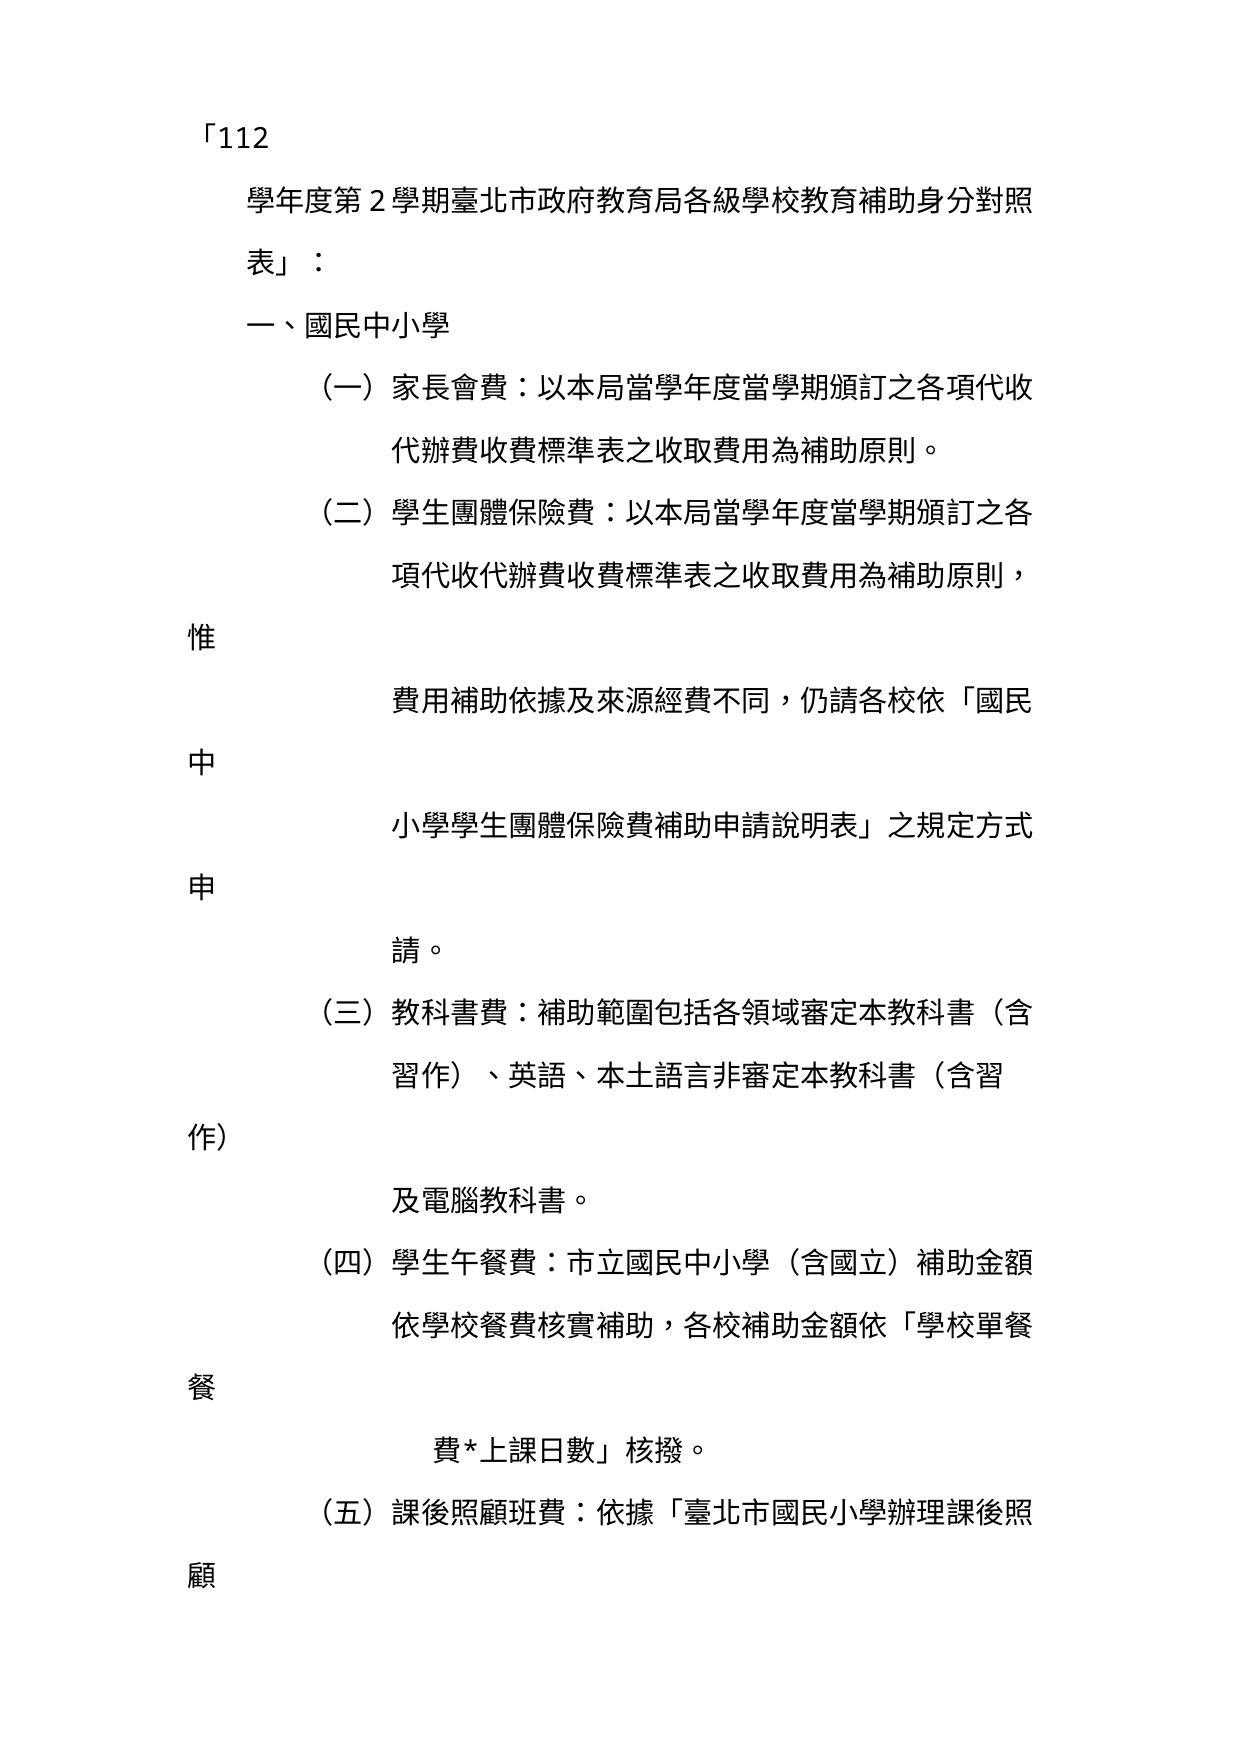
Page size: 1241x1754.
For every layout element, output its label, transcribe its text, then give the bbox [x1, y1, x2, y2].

text 費*上課日數」核撥。 [187, 1407, 1053, 1469]
text 費用補助依據及來源經費不同，仍請各校依「國民中 [187, 657, 1053, 782]
text 小學學生團體保險費補助申請說明表」之規定方式申 [187, 782, 1053, 907]
text 代辦費收費標準表之收取費用為補助原則。 [187, 407, 1053, 469]
text （四）學生午餐費：市立國民中小學（含國立）補助金額 [187, 1219, 1053, 1282]
text 請。 [187, 907, 1053, 969]
text 習作）、英語、本土語言非審定本教科書（含習作） [187, 1032, 1053, 1157]
text 及電腦教科書。 [187, 1157, 1053, 1219]
text 項代收代辦費收費標準表之收取費用為補助原則，惟 [187, 532, 1053, 657]
text 表」： [187, 219, 1053, 282]
text 一、國民中小學 [187, 282, 1053, 344]
text （一）家長會費：以本局當學年度當學期頒訂之各項代收 [187, 344, 1053, 407]
text （五）課後照顧班費：依據「臺北市國民小學辦理課後照顧 [187, 1469, 1053, 1594]
text 學年度第2學期臺北市政府教育局各級學校教育補助身分對照 [187, 157, 1053, 219]
text （二）學生團體保險費：以本局當學年度當學期頒訂之各 [187, 469, 1053, 532]
text 依學校餐費核實補助，各校補助金額依「學校單餐餐 [187, 1282, 1053, 1407]
text （三）教科書費：補助範圍包括各領域審定本教科書（含 [187, 969, 1053, 1032]
text 「112 [187, 94, 1053, 157]
